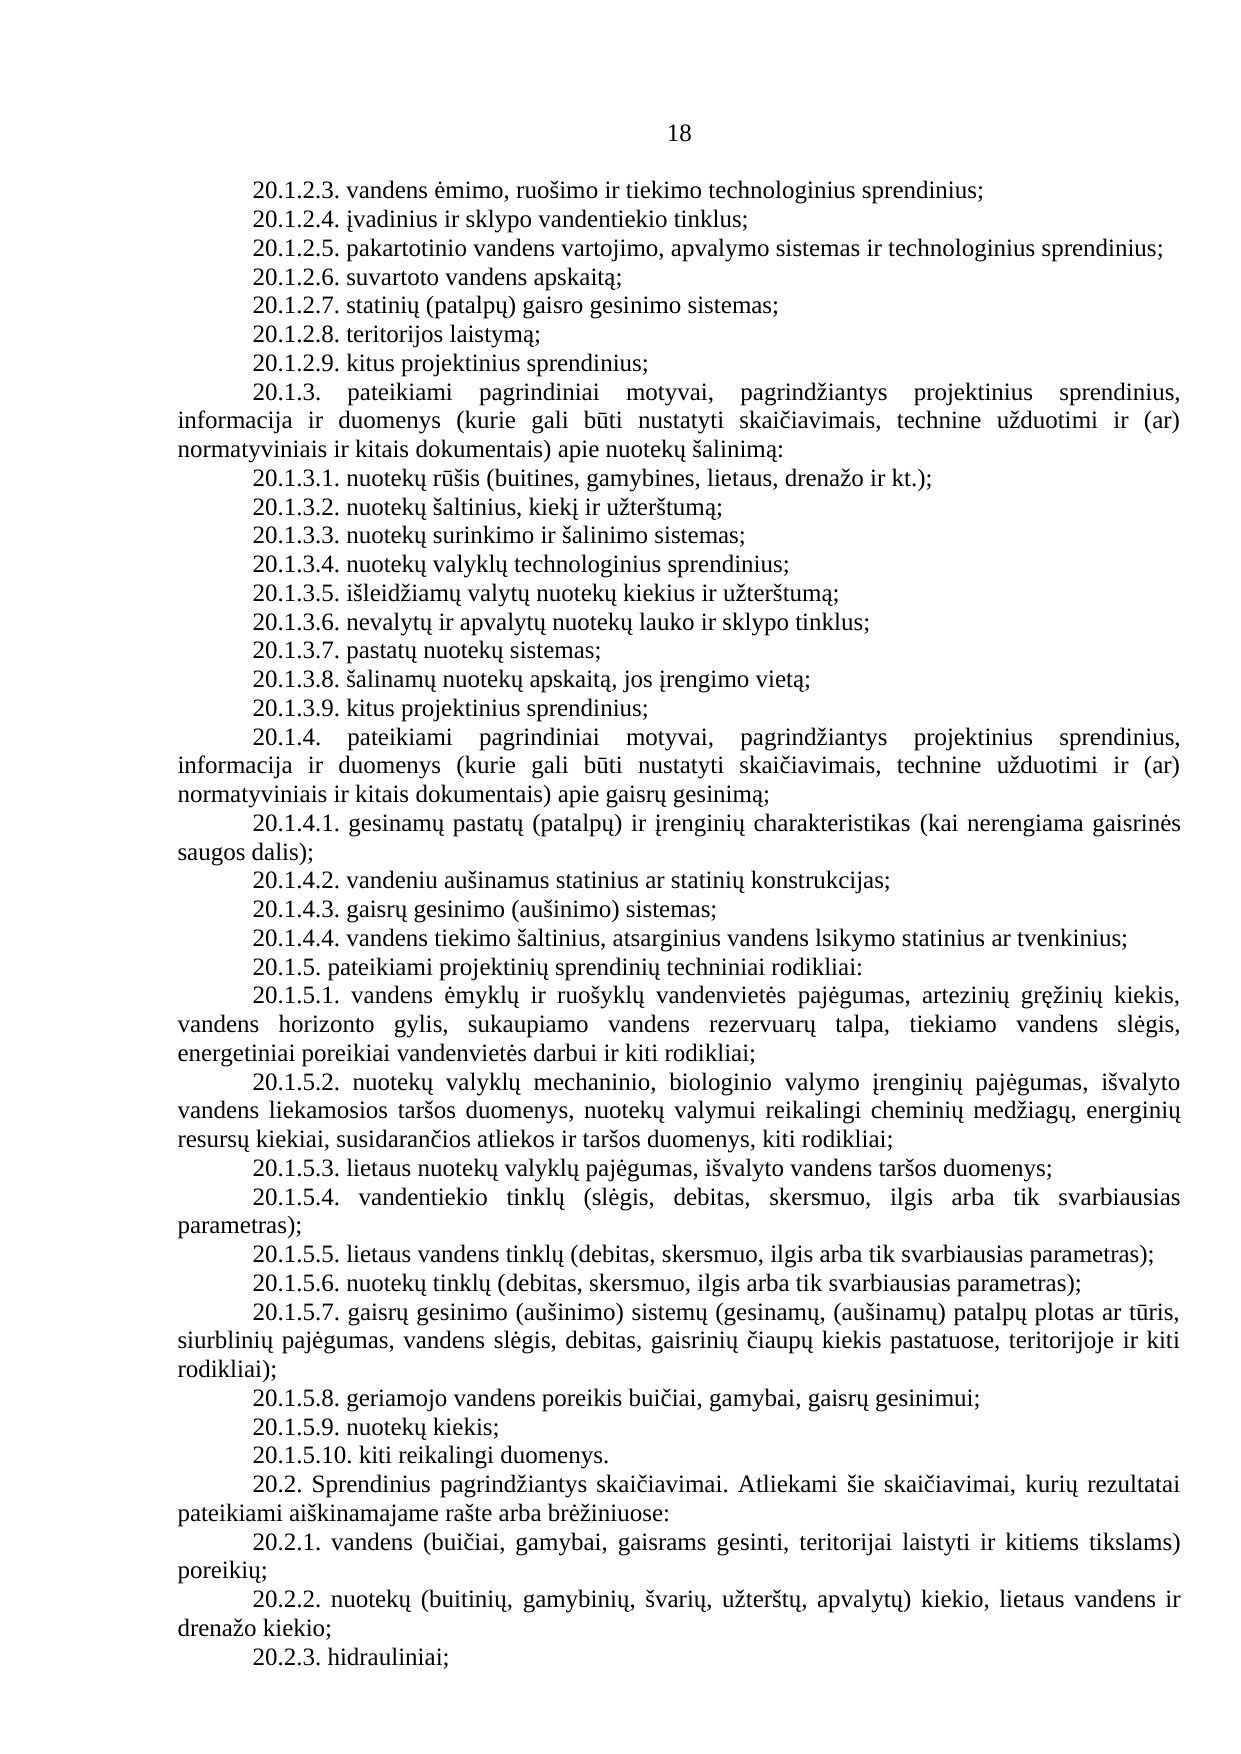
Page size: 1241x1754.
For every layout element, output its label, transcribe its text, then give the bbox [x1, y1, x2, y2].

text 20.2.1. vandens (buičiai, gamybai, gaisrams gesinti, teritorijai laistyti ir kitiems tikslams) poreikių; [177, 1527, 1181, 1584]
text 20.1.3.4. nuotekų valyklų technologinius sprendinius; [177, 549, 1181, 578]
text 20.1.5.4. vandentiekio tinklų (slėgis, debitas, skersmuo, ilgis arba tik svarbiausias parametras); [177, 1182, 1181, 1239]
text 20.2.2. nuotekų (buitinių, gamybinių, švarių, užterštų, apvalytų) kiekio, lietaus vandens ir drenažo kiekio; [177, 1584, 1181, 1642]
text 20.1.3.7. pastatų nuotekų sistemas; [177, 636, 1181, 664]
text 20.1.2.4. įvadinius ir sklypo vandentiekio tinklus; [177, 204, 1181, 233]
text 20.1.4.3. gaisrų gesinimo (aušinimo) sistemas; [177, 894, 1181, 923]
text 20.1.3.9. kitus projektinius sprendinius; [177, 693, 1181, 722]
text 20.1.5.3. lietaus nuotekų valyklų pajėgumas, išvalyto vandens taršos duomenys; [177, 1153, 1181, 1182]
text 20.1.5.8. geriamojo vandens poreikis buičiai, gamybai, gaisrų gesinimui; [177, 1383, 1181, 1412]
text 20.1.3. pateikiami pagrindiniai motyvai, pagrindžiantys projektinius sprendinius, informacija ir duomenys (kurie gali būti nustatyti skaičiavimais, technine užduotimi ir (ar) normatyviniais ir kitais dokumentais) apie nuotekų šalinimą: [177, 377, 1181, 463]
text 20.1.2.5. pakartotinio vandens vartojimo, apvalymo sistemas ir technologinius sprendinius; [177, 233, 1181, 262]
text 20.2.3. hidrauliniai; [177, 1642, 1181, 1671]
text 20.1.2.7. statinių (patalpų) gaisro gesinimo sistemas; [177, 291, 1181, 319]
text 20.1.5.1. vandens ėmyklų ir ruošyklų vandenvietės pajėgumas, artezinių gręžinių kiekis, vandens horizonto gylis, sukaupiamo vandens rezervuarų talpa, tiekiamo vandens slėgis, energetiniai poreikiai vandenvietės darbui ir kiti rodikliai; [177, 981, 1181, 1067]
text 20.1.5.10. kiti reikalingi duomenys. [177, 1441, 1181, 1469]
text 20.1.3.3. nuotekų surinkimo ir šalinimo sistemas; [177, 521, 1181, 549]
text 20.1.2.6. suvartoto vandens apskaitą; [177, 262, 1181, 291]
text 20.1.5. pateikiami projektinių sprendinių techniniai rodikliai: [177, 952, 1181, 981]
text 20.1.2.8. teritorijos laistymą; [177, 319, 1181, 348]
text 20.2. Sprendinius pagrindžiantys skaičiavimai. Atliekami šie skaičiavimai, kurių rezultatai pateikiami aiškinamajame rašte arba brėžiniuose: [177, 1469, 1181, 1527]
text 20.1.3.5. išleidžiamų valytų nuotekų kiekius ir užterštumą; [177, 578, 1181, 607]
text 20.1.5.2. nuotekų valyklų mechaninio, biologinio valymo įrenginių pajėgumas, išvalyto vandens liekamosios taršos duomenys, nuotekų valymui reikalingi cheminių medžiagų, energinių resursų kiekiai, susidarančios atliekos ir taršos duomenys, kiti rodikliai; [177, 1067, 1181, 1153]
text 20.1.5.6. nuotekų tinklų (debitas, skersmuo, ilgis arba tik svarbiausias parametras); [177, 1268, 1181, 1297]
text 20.1.4.2. vandeniu aušinamus statinius ar statinių konstrukcijas; [177, 866, 1181, 894]
text 20.1.4.1. gesinamų pastatų (patalpų) ir įrenginių charakteristikas (kai nerengiama gaisrinės saugos dalis); [177, 808, 1181, 866]
text 20.1.4.4. vandens tiekimo šaltinius, atsarginius vandens lsikymo statinius ar tvenkinius; [177, 923, 1181, 952]
text 20.1.3.1. nuotekų rūšis (buitines, gamybines, lietaus, drenažo ir kt.); [177, 463, 1181, 492]
text 20.1.3.8. šalinamų nuotekų apskaitą, jos įrengimo vietą; [177, 664, 1181, 693]
text 20.1.5.9. nuotekų kiekis; [177, 1412, 1181, 1441]
text 20.1.5.5. lietaus vandens tinklų (debitas, skersmuo, ilgis arba tik svarbiausias parametras); [177, 1239, 1181, 1268]
text 20.1.4. pateikiami pagrindiniai motyvai, pagrindžiantys projektinius sprendinius, informacija ir duomenys (kurie gali būti nustatyti skaičiavimais, technine užduotimi ir (ar) normatyviniais ir kitais dokumentais) apie gaisrų gesinimą; [177, 722, 1181, 808]
text 20.1.2.3. vandens ėmimo, ruošimo ir tiekimo technologinius sprendinius; [177, 176, 1181, 204]
text 20.1.3.6. nevalytų ir apvalytų nuotekų lauko ir sklypo tinklus; [177, 607, 1181, 636]
text 20.1.2.9. kitus projektinius sprendinius; [177, 348, 1181, 377]
text 20.1.5.7. gaisrų gesinimo (aušinimo) sistemų (gesinamų, (aušinamų) patalpų plotas ar tūris, siurblinių pajėgumas, vandens slėgis, debitas, gaisrinių čiaupų kiekis pastatuose, teritorijoje ir kiti rodikliai); [177, 1297, 1181, 1383]
text 20.1.3.2. nuotekų šaltinius, kiekį ir užterštumą; [177, 492, 1181, 521]
